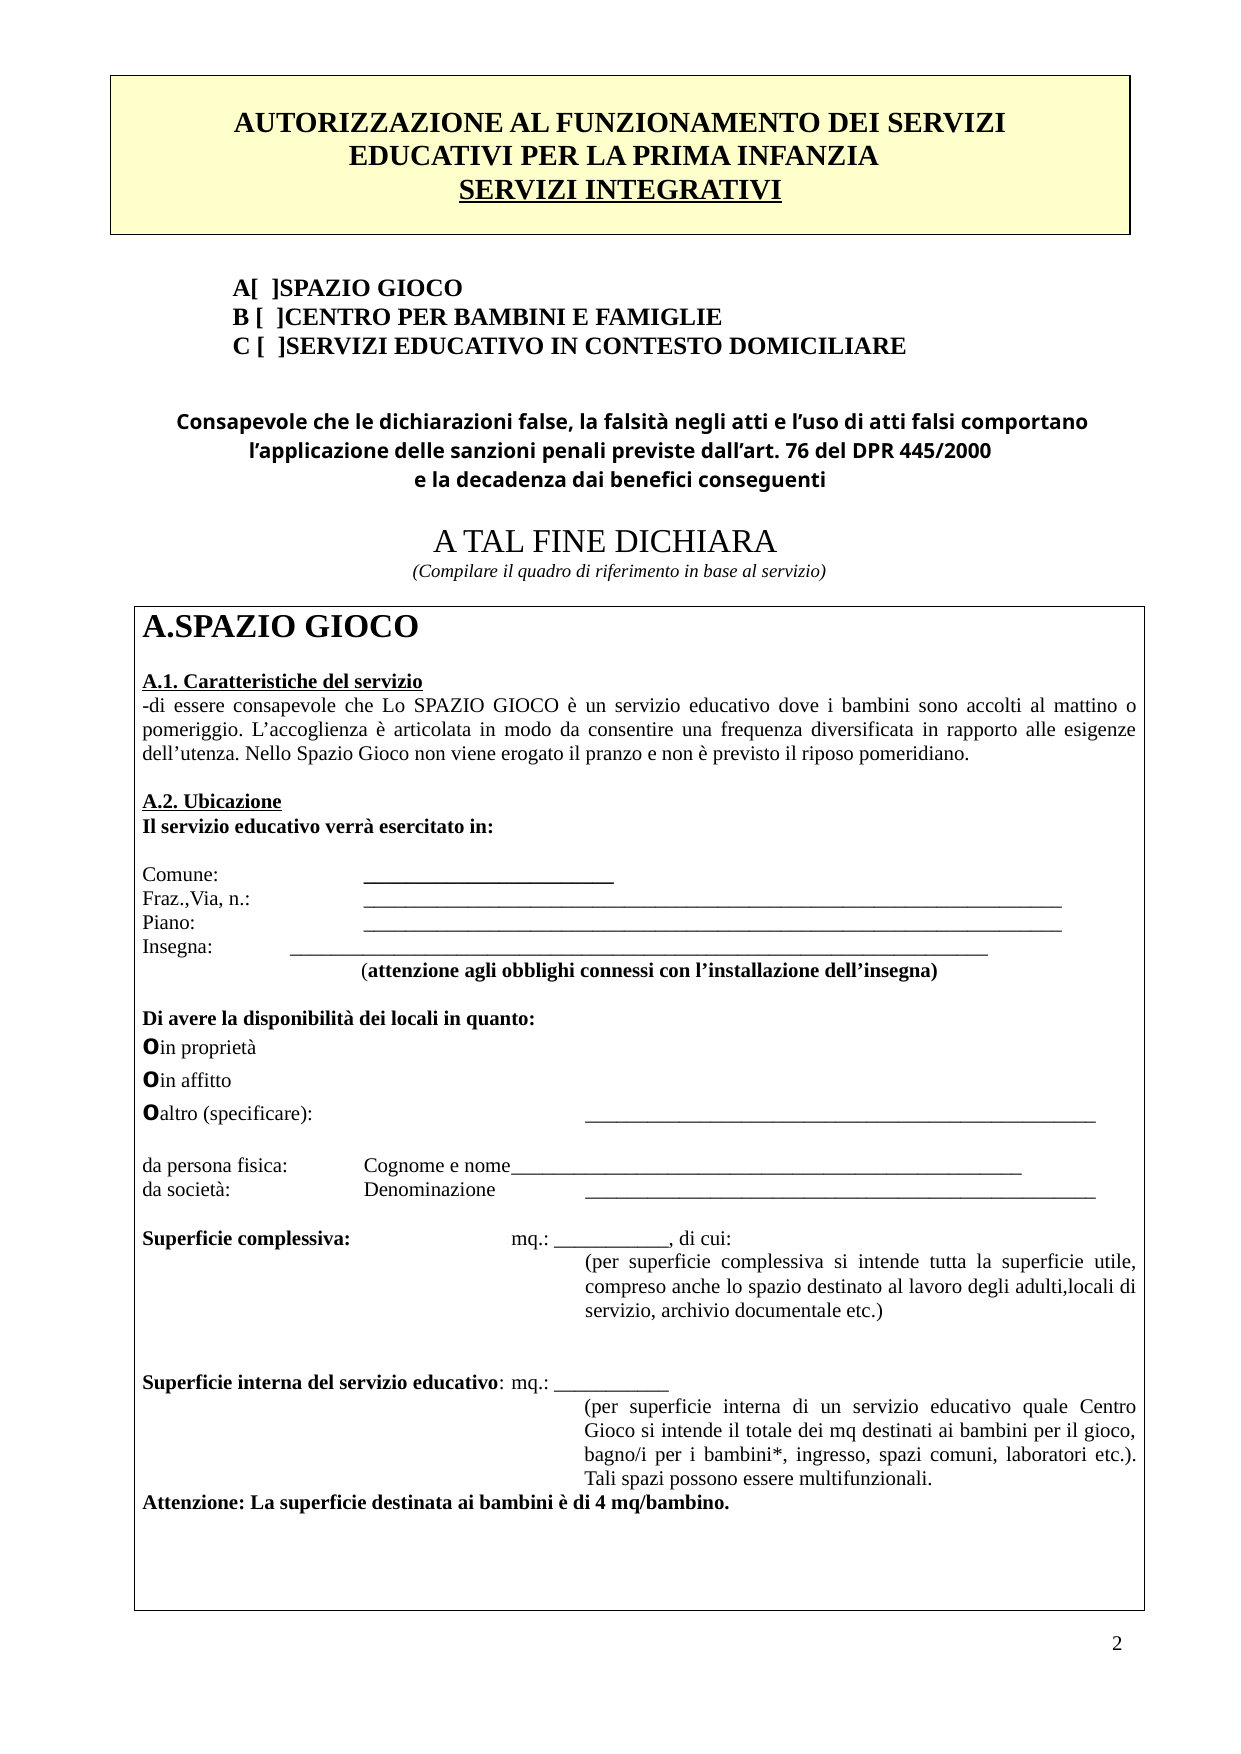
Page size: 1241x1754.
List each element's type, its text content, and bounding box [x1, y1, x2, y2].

text Consapevole che le dichiarazioni false, la falsità negli atti e l’uso di atti falsi comportano l’applicazione delle sanzioni penali previste dall’art. 76 del DPR 445/2000 [118, 398, 1122, 465]
text (Compilare il quadro di riferimento in base al servizio) [118, 560, 1122, 582]
text C [ ]SERVIZI EDUCATIVO IN CONTESTO DOMICILIARE [232, 331, 1122, 360]
table_header A.SPAZIO GIOCO A.1. Caratteristiche del servizio -di essere consapevole che Lo SPAZIO GIOCO è un servizio educativo dove i bambini sono accolti al mattino o pomeriggio. L’accoglienza è articolata in modo da consentire una frequenza diversificata in rapporto alle esigenze dell’utenza. Nello Spazio Gioco non viene erogato il pranzo e non è previsto il riposo pomeridiano. A.2. Ubicazione Il servizio educativo verrà esercitato in: Comune: ________________________ Fraz.,Via, n.: ___________________________________________________________________ Piano: ___________________________________________________________________ Insegna: ___________________________________________________________________ (attenzione agli obblighi connessi con l’installazione dell’insegna) Di avere la disponibilità dei locali in quanto: in proprietà in affitto altro (specificare): _________________________________________________ da persona fisica: Cognome e nome _________________________________________________ da società: Denominazione _________________________________________________ Superficie complessiva: mq.: ___________, di cui: (per superficie complessiva si intende tutta la superficie utile, compreso anche lo spazio destinato al lavoro degli adulti,locali di servizio, archivio documentale etc.) Superficie interna del servizio educativo: mq.: ___________ (per superficie interna di un servizio educativo quale Centro Gioco si intende il totale dei mq destinati ai bambini per il gioco, bagno/i per i bambini*, ingresso, spazi comuni, laboratori etc.). Tali spazi possono essere multifunzionali. Attenzione: La superficie destinata ai bambini è di 4 mq/bambino. [135, 607, 1144, 1610]
text e la decadenza dai benefici conseguenti [118, 465, 1122, 493]
text B [ ]CENTRO PER BAMBINI E FAMIGLIE [232, 302, 1122, 331]
text A[ ]SPAZIO GIOCO [232, 273, 1122, 302]
text A TAL FINE DICHIARA [118, 522, 1122, 560]
table_header AUTORIZZAZIONE AL FUNZIONAMENTO DEI SERVIZI EDUCATIVI PER LA PRIMA INFANZIA SERVIZI INTEGRATIVI [111, 76, 1129, 234]
